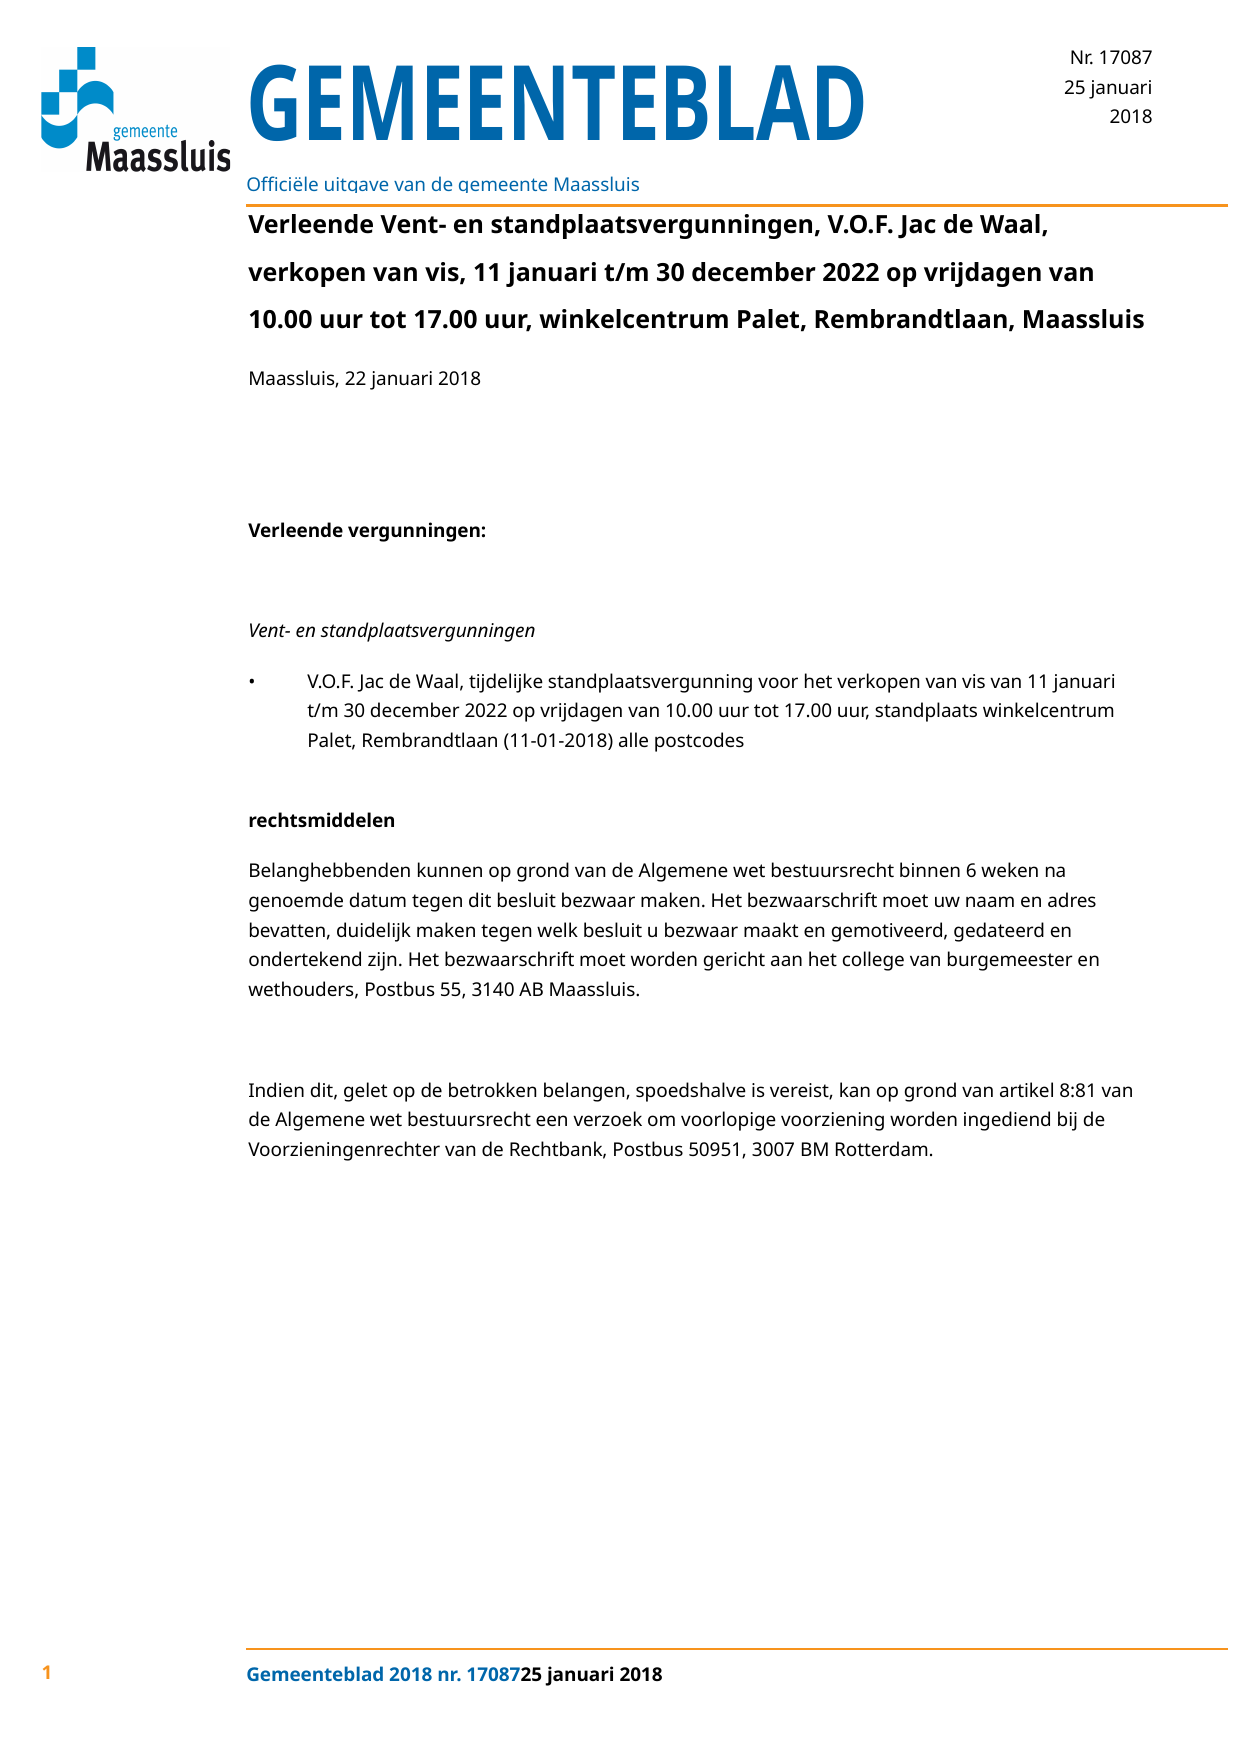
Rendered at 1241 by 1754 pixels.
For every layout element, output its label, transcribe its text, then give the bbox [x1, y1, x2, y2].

text rechtsmiddelen [248, 807, 1152, 833]
list V.O.F. Jac de Waal, tijdelijke standplaatsvergunning voor het verkopen van vis van 11 januari t/m 30 december 2022 op vrijdagen van 10.00 uur tot 17.00 uur, standplaats winkelcentrum Palet, Rembrandtlaan (11-01-2018) alle postcodes [248, 668, 1152, 753]
picture [41, 47, 77, 92]
text Verleende Vent- en standplaatsvergunningen, V.O.F. Jac de Waal, verkopen van vis, 11 januari t/m 30 december 2022 op vrijdagen van 10.00 uur tot 17.00 uur, winkelcentrum Palet, Rembrandtlaan, Maassluis [248, 207, 1152, 336]
text Belanghebbenden kunnen op grond van de Algemene wet bestuursrecht binnen 6 weken na genoemde datum tegen dit besluit bezwaar maken. Het bezwaarschrift moet uw naam en adres bevatten, duidelijk maken tegen welk besluit u bezwaar maakt en gemotiveerd, gedateerd en ondertekend zijn. Het bezwaarschrift moet worden gericht aan het college van burgemeester en wethouders, Postbus 55, 3140 AB Maassluis. [248, 858, 1152, 1002]
text Maassluis, 22 januari 2018 [248, 366, 1152, 391]
text Verleende vergunningen: [248, 517, 1152, 542]
text Vent- en standplaatsvergunningen [248, 618, 1152, 643]
picture [41, 47, 231, 172]
text Indien dit, gelet op de betrokken belangen, spoedshalve is vereist, kan op grond van artikel 8:81 van de Algemene wet bestuursrecht een verzoek om voorlopige voorziening worden ingediend bij de Voorzieningenrechter van de Rechtbank, Postbus 50951, 3007 BM Rotterdam. [248, 1077, 1152, 1162]
